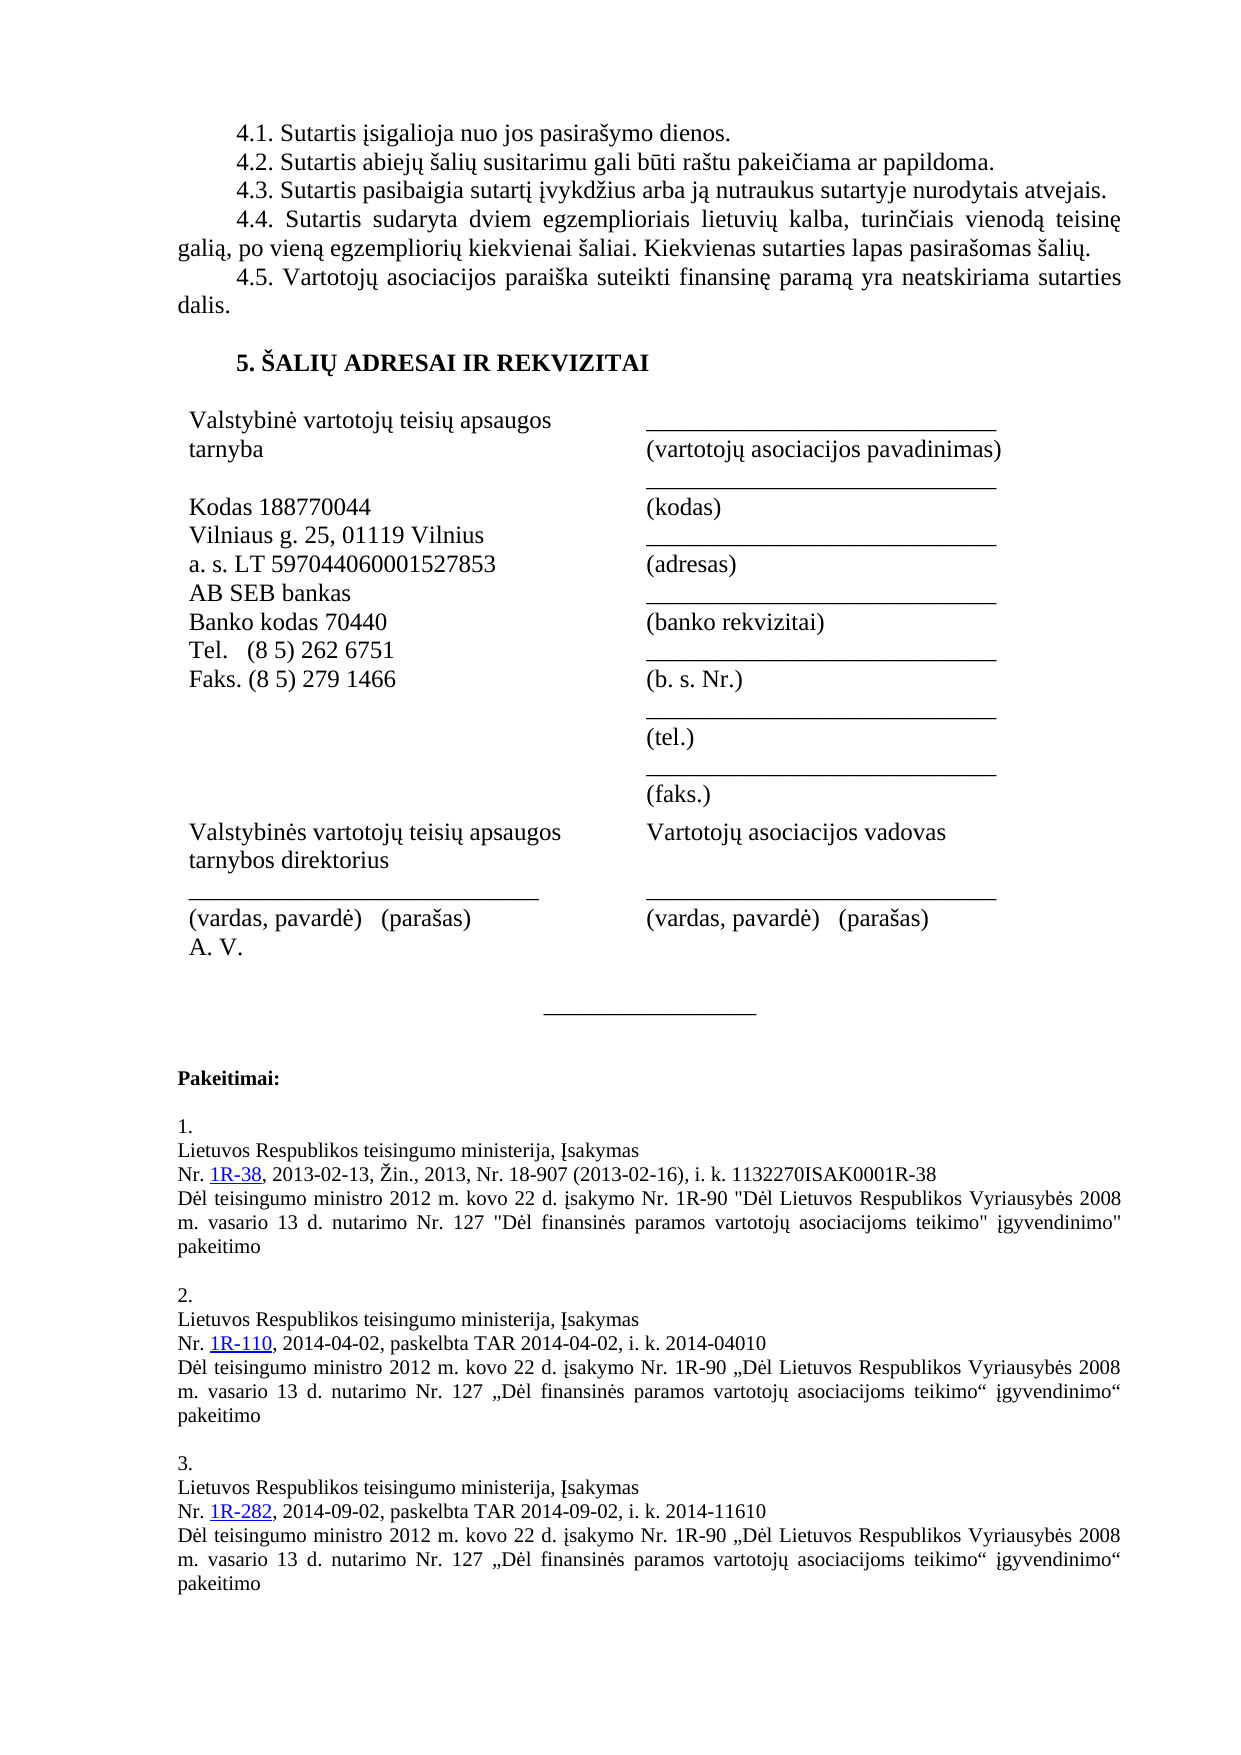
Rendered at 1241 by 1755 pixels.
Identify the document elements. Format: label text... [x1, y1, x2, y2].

text Nr. 1R-282, 2014-09-02, paskelbta TAR 2014-09-02, i. k. 2014-11610 [177, 1499, 1122, 1523]
text Pakeitimai: [177, 1066, 1122, 1090]
text Nr. 1R-110, 2014-04-02, paskelbta TAR 2014-04-02, i. k. 2014-04010 [177, 1331, 1122, 1355]
text Dėl teisingumo ministro 2012 m. kovo 22 d. įsakymo Nr. 1R-90 „Dėl Lietuvos Respublikos Vyriausybės 2008 m. vasario 13 d. nutarimo Nr. 127 „Dėl finansinės paramos vartotojų asociacijoms teikimo“ įgyvendinimo“ pakeitimo [177, 1523, 1122, 1595]
text Dėl teisingumo ministro 2012 m. kovo 22 d. įsakymo Nr. 1R-90 "Dėl Lietuvos Respublikos Vyriausybės 2008 m. vasario 13 d. nutarimo Nr. 127 "Dėl finansinės paramos vartotojų asociacijoms teikimo" įgyvendinimo" pakeitimo [177, 1186, 1122, 1258]
text _________________ [177, 989, 1122, 1018]
table_cell Vartotojų asociacijos vadovas ____________________________ (vardas, pavardė) (parašas) [635, 817, 1122, 960]
text 4.2. Sutartis abiejų šalių susitarimu gali būti raštu pakeičiama ar papildoma. [177, 147, 1122, 176]
text Nr. 1R-38, 2013-02-13, Žin., 2013, Nr. 18-907 (2013-02-16), i. k. 1132270ISAK0001R-38 [177, 1162, 1122, 1186]
text Lietuvos Respublikos teisingumo ministerija, Įsakymas [177, 1475, 1122, 1499]
text 4.1. Sutartis įsigalioja nuo jos pasirašymo dienos. [177, 118, 1122, 147]
text 4.3. Sutartis pasibaigia sutartį įvykdžius arba ją nutraukus sutartyje nurodytais atvejais. [177, 176, 1122, 204]
text 4.4. Sutartis sudaryta dviem egzemplioriais lietuvių kalba, turinčiais vienodą teisinę galią, po vieną egzempliorių kiekvienai šaliai. Kiekvienas sutarties lapas pasirašomas šalių. [177, 204, 1122, 262]
text Lietuvos Respublikos teisingumo ministerija, Įsakymas [177, 1307, 1122, 1331]
table_header ____________________________ (vartotojų asociacijos pavadinimas) ____________________________ (kodas) ____________________________ (adresas) ____________________________ (banko rekvizitai) ____________________________ (b. s. Nr.) ____________________________ (tel.) ____________________________ (faks.) [635, 406, 1122, 817]
table_cell Valstybinės vartotojų teisių apsaugos tarnybos direktorius ____________________________ (vardas, pavardė) (parašas) A. V. [177, 817, 635, 960]
text Dėl teisingumo ministro 2012 m. kovo 22 d. įsakymo Nr. 1R-90 „Dėl Lietuvos Respublikos Vyriausybės 2008 m. vasario 13 d. nutarimo Nr. 127 „Dėl finansinės paramos vartotojų asociacijoms teikimo“ įgyvendinimo“ pakeitimo [177, 1355, 1122, 1427]
table_header Valstybinė vartotojų teisių apsaugos tarnyba Kodas 188770044 Vilniaus g. 25, 01119 Vilnius a. s. LT 597044060001527853 AB SEB bankas Banko kodas 70440 Tel. (8 5) 262 6751 Faks. (8 5) 279 1466 [177, 406, 635, 817]
text 3. [177, 1451, 1122, 1475]
text Lietuvos Respublikos teisingumo ministerija, Įsakymas [177, 1138, 1122, 1162]
text 4.5. Vartotojų asociacijos paraiška suteikti finansinę paramą yra neatskiriama sutarties dalis. [177, 262, 1122, 319]
text 1. [177, 1114, 1122, 1138]
text 2. [177, 1282, 1122, 1307]
text 5. šalių adresai ir rekvizitai [177, 348, 1122, 377]
